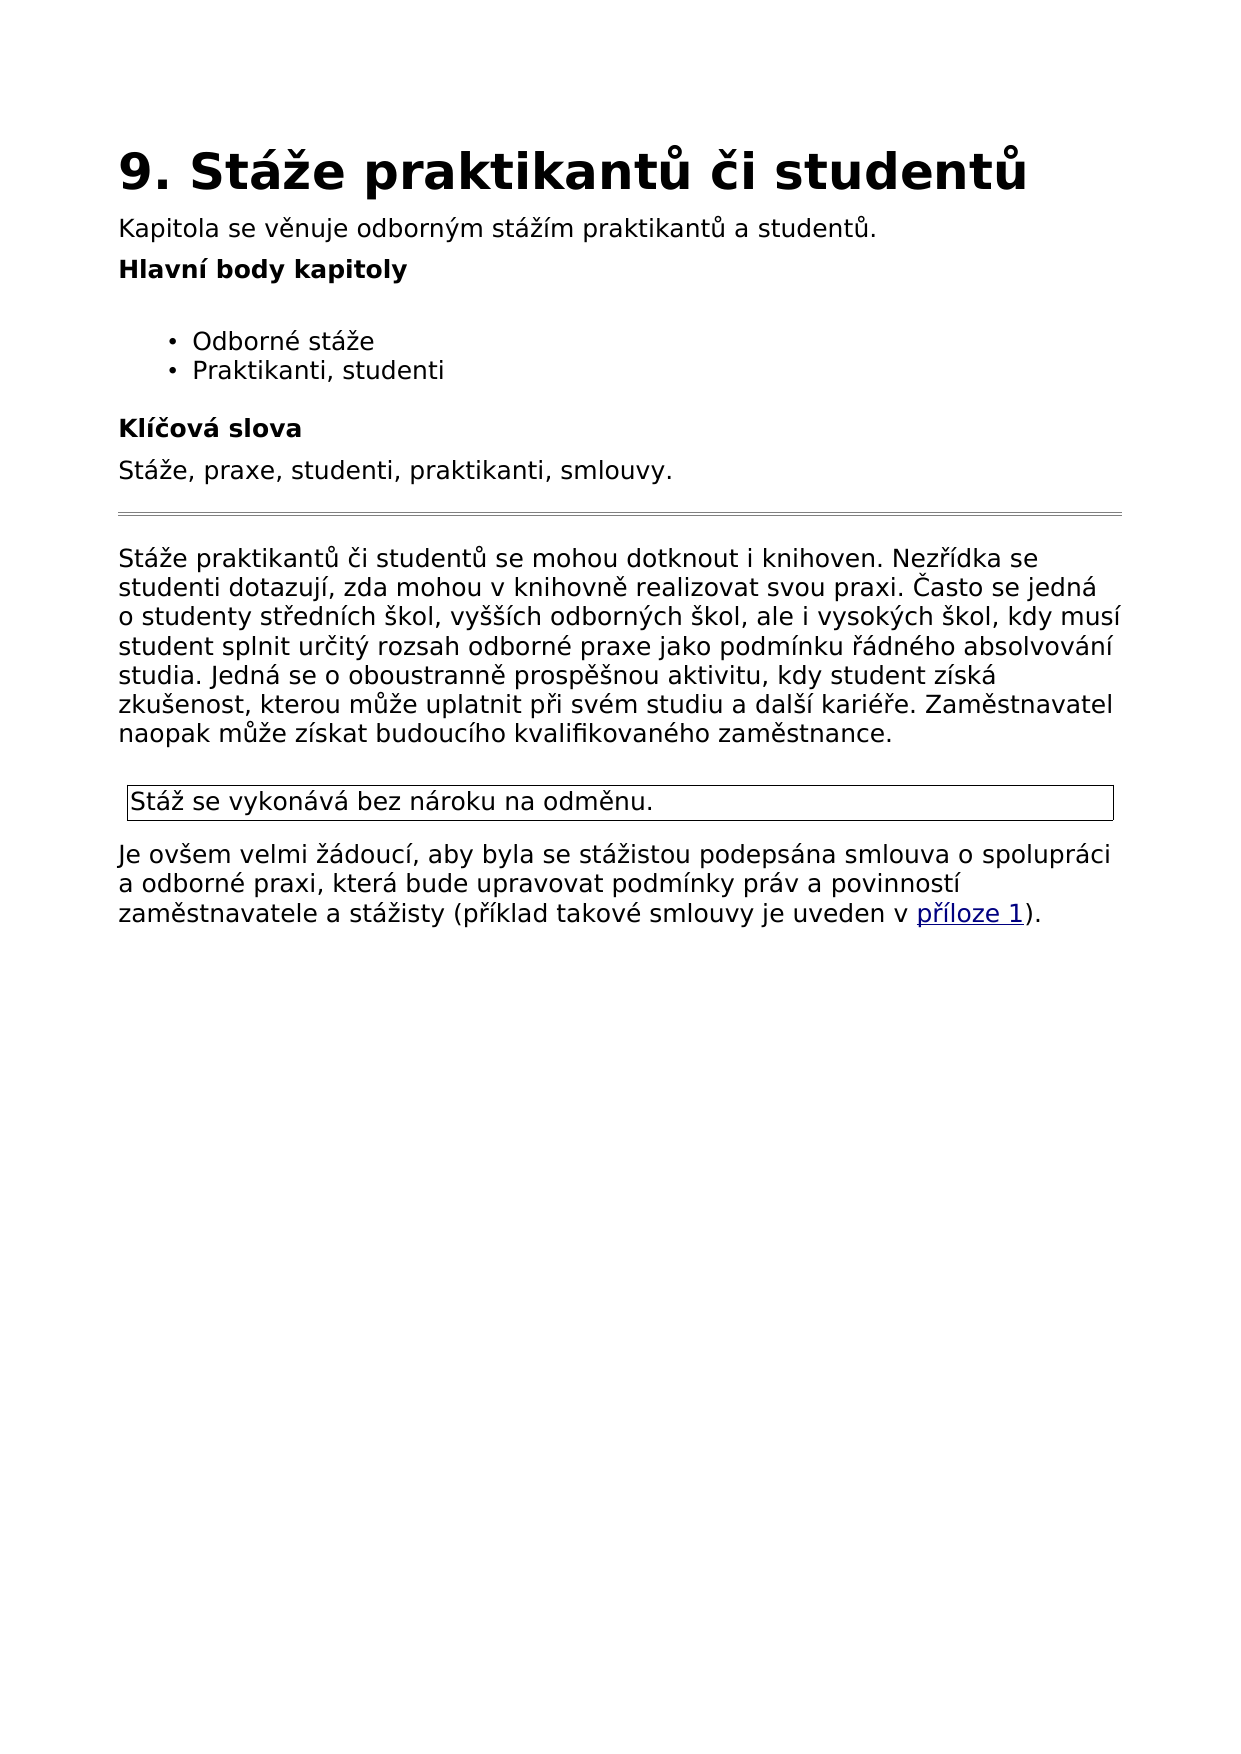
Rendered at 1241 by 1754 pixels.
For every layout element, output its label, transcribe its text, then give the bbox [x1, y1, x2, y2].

subtitle 9. Stáže praktikantů či studentů [118, 143, 1122, 201]
text Hlavní body kapitoly [118, 256, 1122, 285]
text Je ovšem velmi žádoucí, aby byla se stážistou podepsána smlouva o spolupráci a odborné praxi, která bude upravovat podmínky práv a povinností zaměstnavatele a stážisty (příklad takové smlouvy je uveden v příloze 1). [118, 761, 1122, 928]
text Stáže, praxe, studenti, praktikanti, smlouvy. [118, 456, 1122, 485]
text Kapitola se věnuje odborným stážím praktikantů a studentů. [118, 214, 1122, 243]
list Praktikanti, studenti [177, 356, 1122, 385]
list Odborné stáže [177, 327, 1122, 356]
text Stáže praktikantů či studentů se mohou dotknout i knihoven. Nezřídka se studenti dotazují, zda mohou v knihovně realizovat svou praxi. Často se jedná o studenty středních škol, vyšších odborných škol, ale i vysokých škol, kdy musí student splnit určitý rozsah odborné praxe jako podmínku řádného absolvování studia. Jedná se o oboustranně prospěšnou aktivitu, kdy student získá zkušenost, kterou může uplatnit při svém studiu a další kariéře. Zaměstnavatel naopak může získat budoucího kvalifikovaného zaměstnance. [118, 544, 1122, 748]
table_header Stáž se vykonává bez nároku na odměnu. [128, 786, 1113, 819]
text Klíčová slova [118, 414, 1122, 444]
